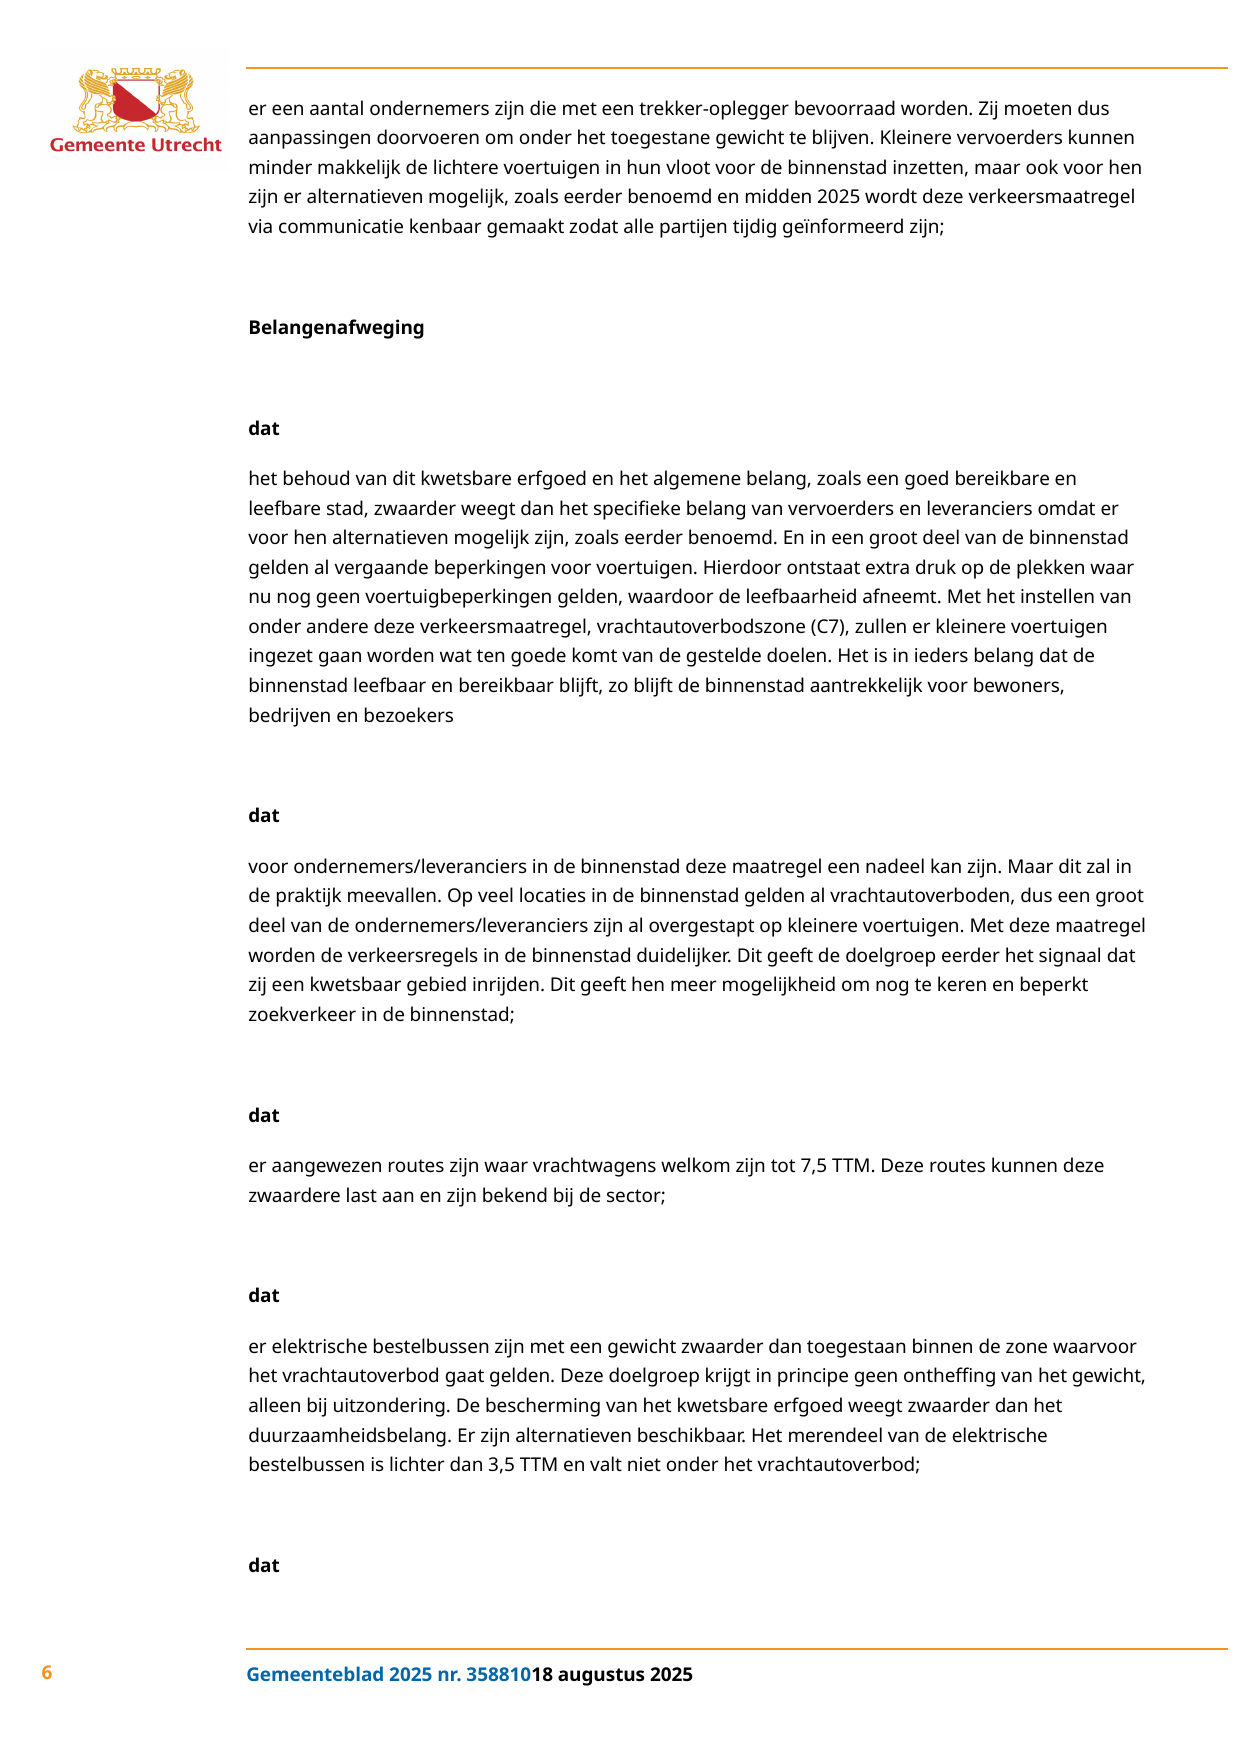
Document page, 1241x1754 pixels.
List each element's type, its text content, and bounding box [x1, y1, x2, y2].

text er een aantal ondernemers zijn die met een trekker-oplegger bevoorraad worden. Zij moeten dus aanpassingen doorvoeren om onder het toegestane gewicht te blijven. Kleinere vervoerders kunnen minder makkelijk de lichtere voertuigen in hun vloot voor de binnenstad inzetten, maar ook voor hen zijn er alternatieven mogelijk, zoals eerder benoemd en midden 2025 wordt deze verkeersmaatregel via communicatie kenbaar gemaakt zodat alle partijen tijdig geïnformeerd zijn; [248, 95, 1152, 239]
text dat [248, 803, 1152, 828]
text voor ondernemers/leveranciers in de binnenstad deze maatregel een nadeel kan zijn. Maar dit zal in de praktijk meevallen. Op veel locaties in de binnenstad gelden al vrachtautoverboden, dus een groot deel van de ondernemers/leveranciers zijn al overgestapt op kleinere voertuigen. Met deze maatregel worden de verkeersregels in de binnenstad duidelijker. Dit geeft de doelgroep eerder het signaal dat zij een kwetsbaar gebied inrijden. Dit geeft hen meer mogelijkheid om nog te keren en beperkt zoekverkeer in de binnenstad; [248, 853, 1152, 1027]
text het behoud van dit kwetsbare erfgoed en het algemene belang, zoals een goed bereikbare en leefbare stad, zwaarder weegt dan het specifieke belang van vervoerders en leveranciers omdat er voor hen alternatieven mogelijk zijn, zoals eerder benoemd. En in een groot deel van de binnenstad gelden al vergaande beperkingen voor voertuigen. Hierdoor ontstaat extra druk op de plekken waar nu nog geen voertuigbeperkingen gelden, waardoor de leefbaarheid afneemt. Met het instellen van onder andere deze verkeersmaatregel, vrachtautoverbodszone (C7), zullen er kleinere voertuigen ingezet gaan worden wat ten goede komt van de gestelde doelen. Het is in ieders belang dat de binnenstad leefbaar en bereikbaar blijft, zo blijft de binnenstad aantrekkelijk voor bewoners, bedrijven en bezoekers [248, 465, 1152, 728]
text dat [248, 1283, 1152, 1308]
text Belangenafweging [248, 314, 1152, 340]
text er aangewezen routes zijn waar vrachtwagens welkom zijn tot 7,5 TTM. Deze routes kunnen deze zwaardere last aan en zijn bekend bij de sector; [248, 1152, 1152, 1208]
text er elektrische bestelbussen zijn met een gewicht zwaarder dan toegestaan binnen de zone waarvoor het vrachtautoverbod gaat gelden. Deze doelgroep krijgt in principe geen ontheffing van het gewicht, alleen bij uitzondering. De bescherming van het kwetsbare erfgoed weegt zwaarder dan het duurzaamheidsbelang. Er zijn alternatieven beschikbaar. Het merendeel van de elektrische bestelbussen is lichter dan 3,5 TTM en valt niet onder het vrachtautoverbod; [248, 1333, 1152, 1477]
text dat [248, 1102, 1152, 1128]
text dat [248, 1552, 1152, 1578]
text dat [248, 415, 1152, 441]
picture [41, 47, 231, 172]
